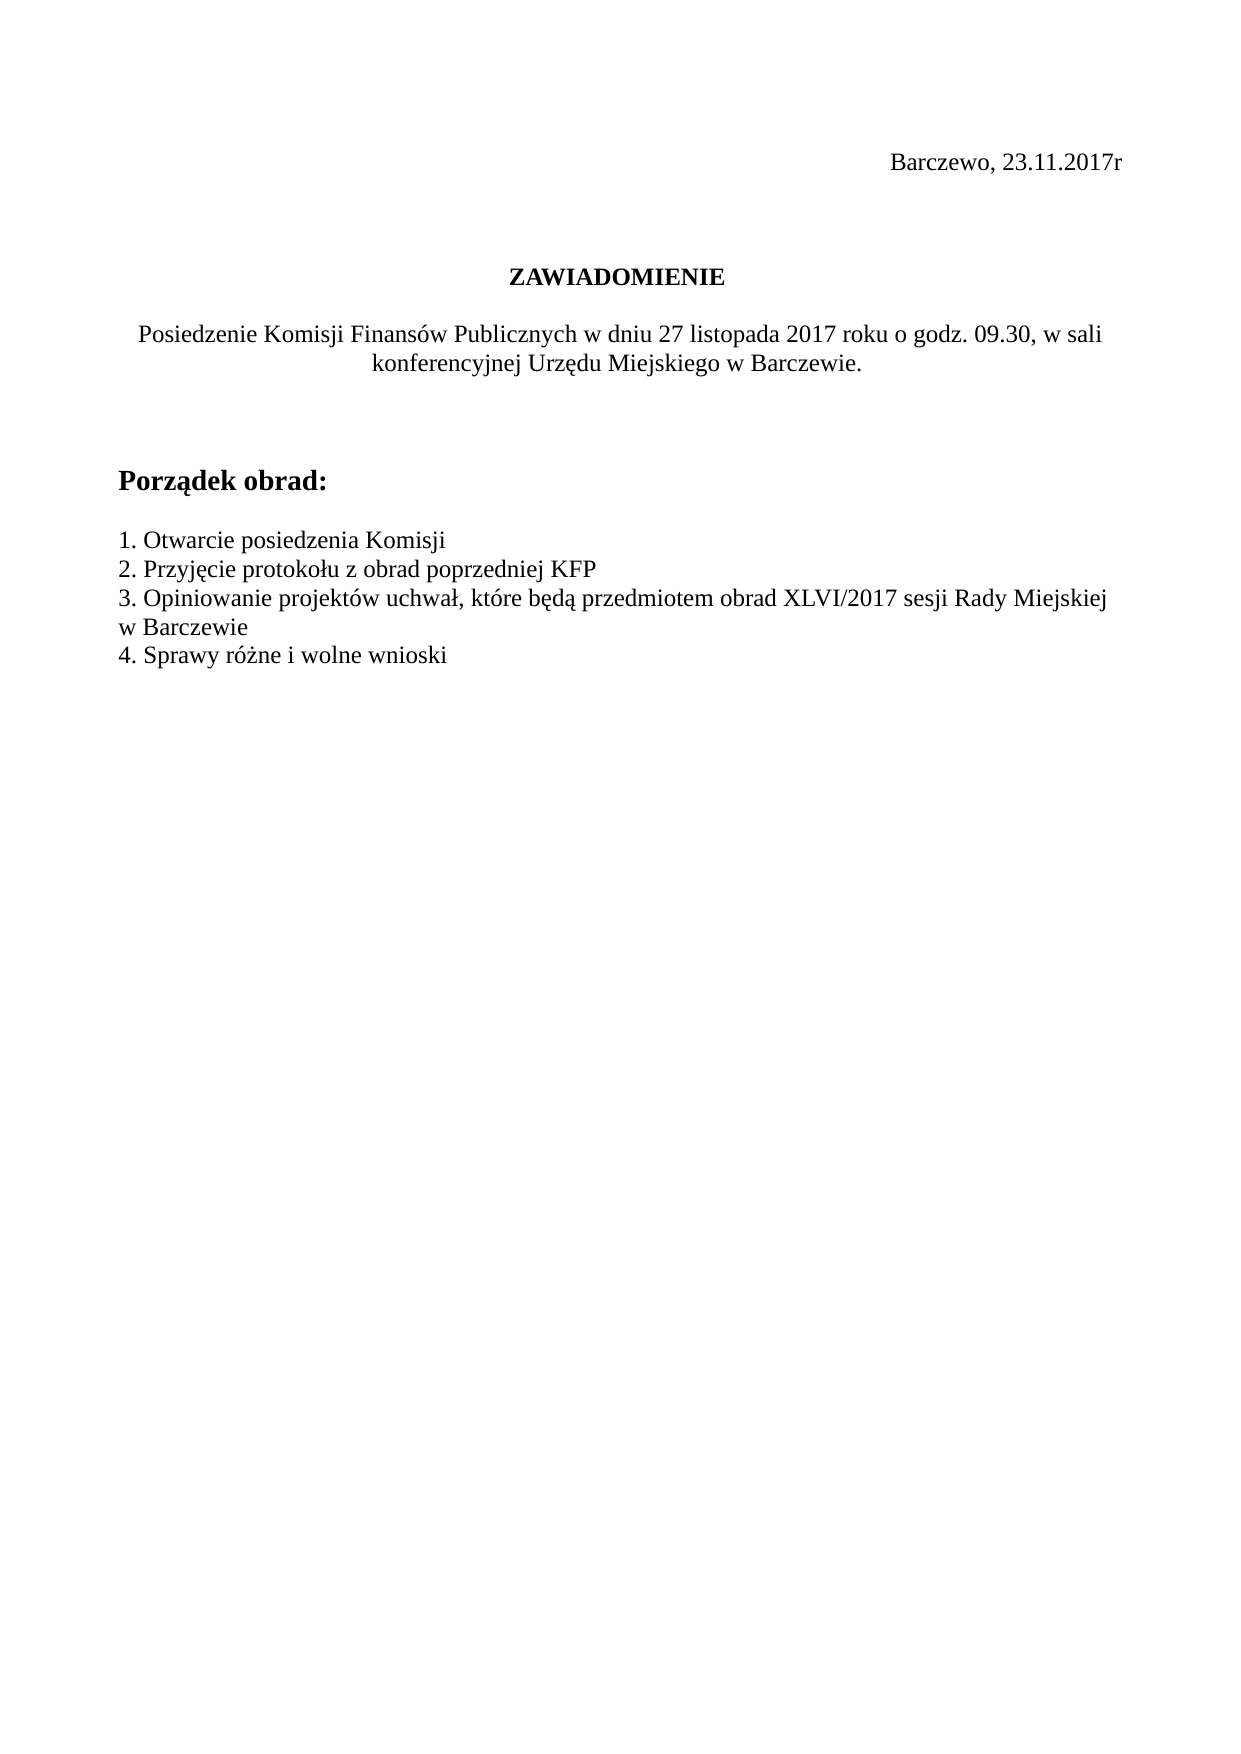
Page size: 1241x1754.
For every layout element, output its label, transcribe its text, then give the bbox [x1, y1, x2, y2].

text 2. Przyjęcie protokołu z obrad poprzedniej KFP [118, 554, 1122, 583]
text Porządek obrad: [118, 463, 1122, 497]
text Barczewo, 23.11.2017r [118, 147, 1122, 176]
text 4. Sprawy różne i wolne wnioski [118, 640, 1122, 669]
text 3. Opiniowanie projektów uchwał, które będą przedmiotem obrad XLVI/2017 sesji Rady Miejskiej w Barczewie [118, 583, 1122, 640]
text 1. Otwarcie posiedzenia Komisji [118, 525, 1122, 554]
text Posiedzenie Komisji Finansów Publicznych w dniu 27 listopada 2017 roku o godz. 09.30, w sali konferencyjnej Urzędu Miejskiego w Barczewie. [118, 319, 1122, 377]
text ZAWIADOMIENIE [118, 262, 1122, 291]
